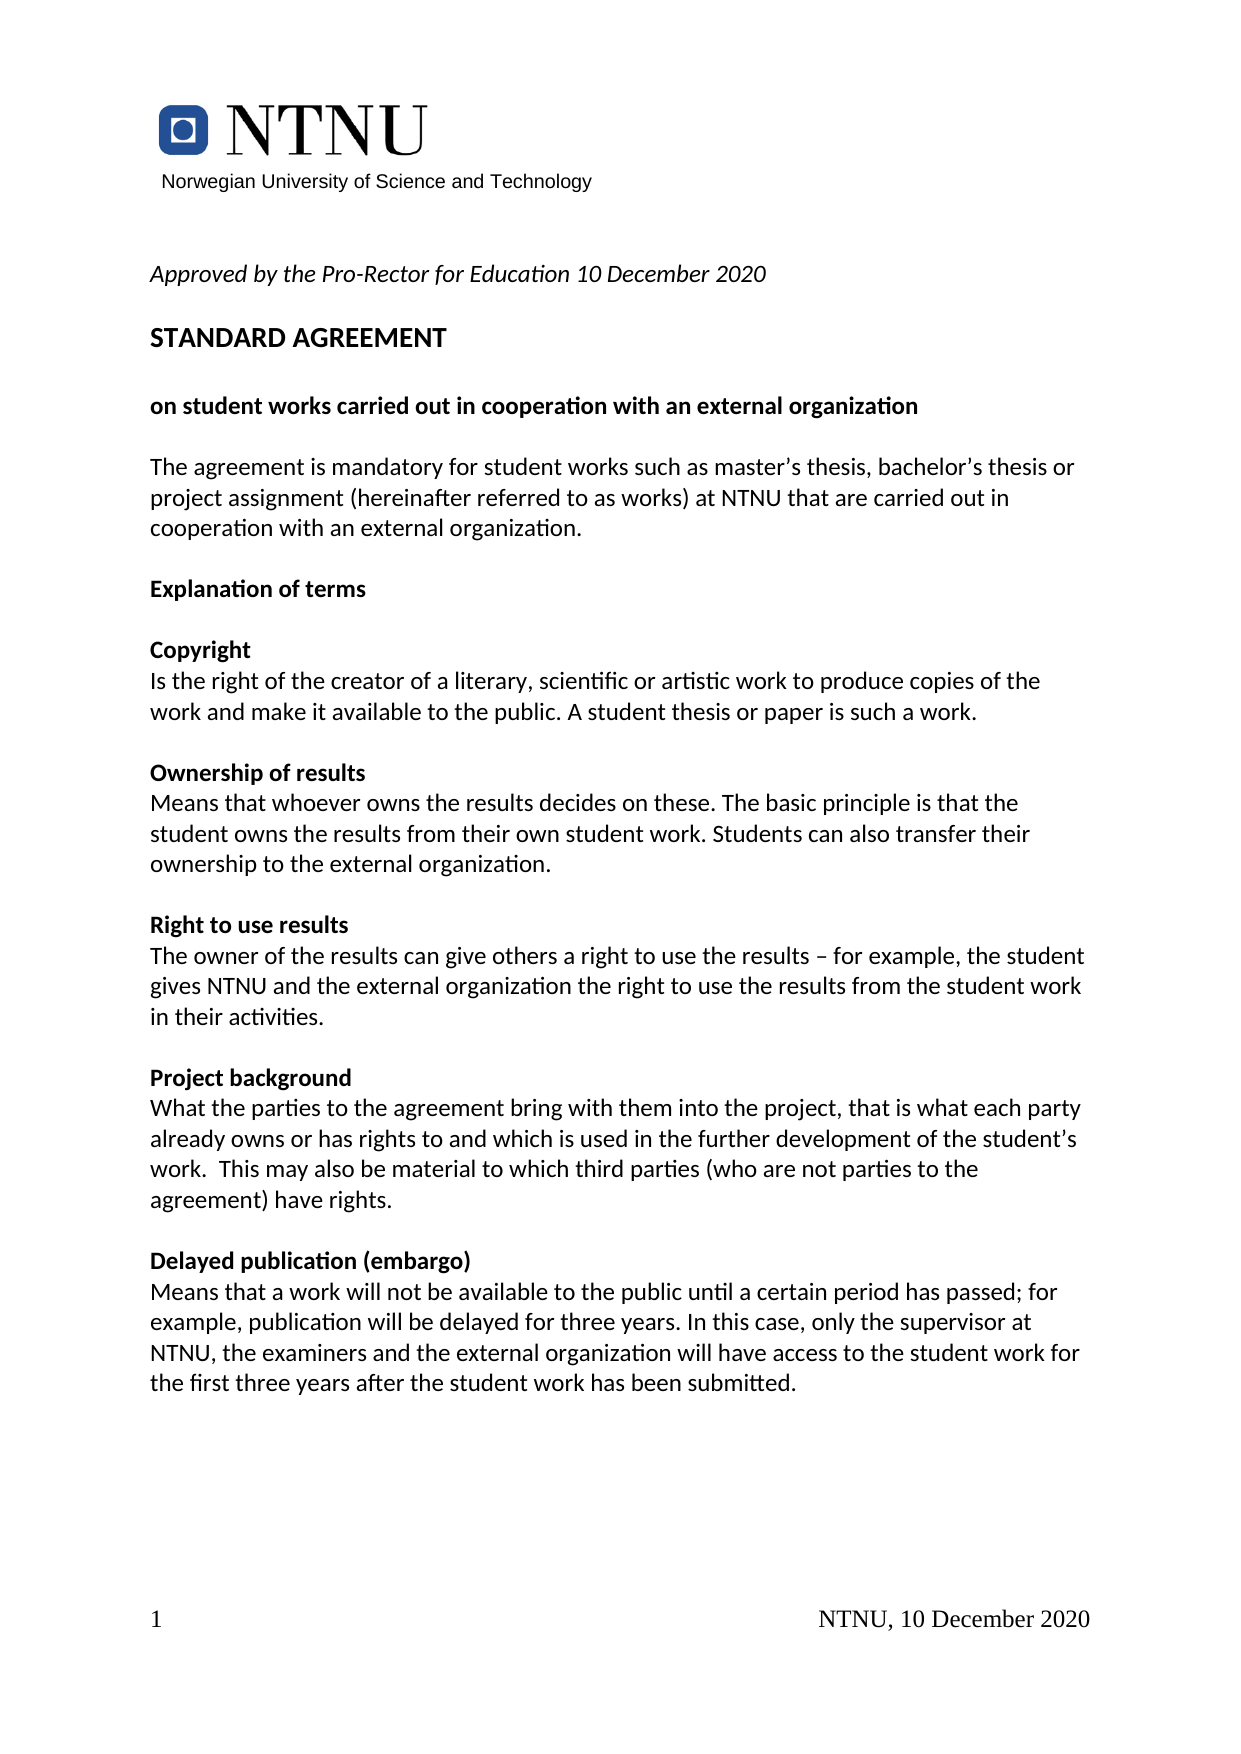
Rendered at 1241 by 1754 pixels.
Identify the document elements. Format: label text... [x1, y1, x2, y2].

text Project background [150, 1062, 1090, 1092]
text The owner of the results can give others a right to use the results – for example, the student gives NTNU and the external organization the right to use the results from the student work in their activities. [150, 940, 1090, 1031]
text Ownership of results [150, 757, 1090, 787]
text Means that whoever owns the results decides on these. The basic principle is that the student owns the results from their own student work. Students can also transfer their ownership to the external organization. [150, 787, 1090, 879]
text Is the right of the creator of a literary, scientific or artistic work to produce copies of the work and make it available to the public. A student thesis or paper is such a work. [150, 665, 1090, 726]
text Explanation of terms [150, 574, 1090, 604]
text The agreement is mandatory for student works such as master’s thesis, bachelor’s thesis or project assignment (hereinafter referred to as works) at NTNU that are carried out in cooperation with an external organization. [150, 452, 1090, 543]
table_header [150, 131, 778, 170]
text Approved by the Pro-Rector for Education 10 December 2020 [150, 258, 1090, 289]
text Copyright [150, 635, 1090, 665]
text on student works carried out in cooperation with an external organization [150, 391, 1090, 421]
text Delayed publication (embargo) [150, 1245, 1090, 1276]
text What the parties to the agreement bring with them into the project, that is what each party already owns or has rights to and which is used in the further development of the student’s work. This may also be material to which third parties (who are not parties to the agreement) have rights. [150, 1092, 1090, 1214]
text Means that a work will not be available to the public until a certain period has passed; for example, publication will be delayed for three years. In this case, only the supervisor at NTNU, the examiners and the external organization will have access to the student work for the first three years after the student work has been submitted. [150, 1276, 1090, 1398]
table_cell [904, 170, 1090, 228]
table_cell [778, 170, 904, 228]
table_header [778, 131, 904, 170]
table_header [904, 131, 1090, 170]
text Right to use results [150, 909, 1090, 940]
table_cell Norwegian University of Science and Technology [150, 170, 778, 228]
text STANDARD AGREEMENT [150, 319, 1090, 355]
